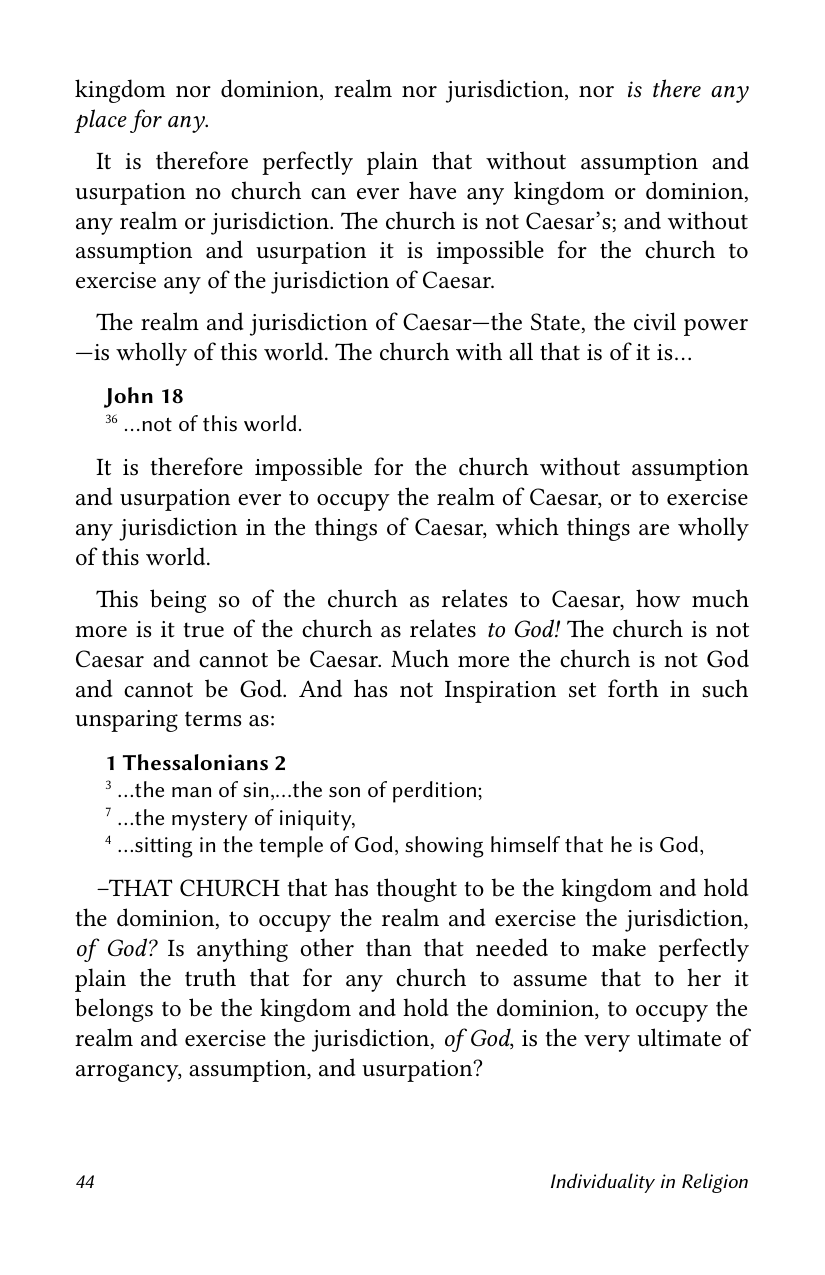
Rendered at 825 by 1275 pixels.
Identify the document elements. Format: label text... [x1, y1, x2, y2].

text It is therefore perfectly plain that without assumption and usurpation no church can ever have any kingdom or dominion, any realm or jurisdiction. The church is not Caesar’s; and without assumption and usurpation it is impossible for the church to exercise any of the jurisdiction of Caesar. [75, 147, 750, 295]
text 7 ...the mystery of iniquity, [105, 804, 720, 831]
text It is therefore impossible for the church without assumption and usurpation ever to occupy the realm of Caesar, or to exercise any jurisdiction in the things of Caesar, which things are wholly of this world. [75, 453, 750, 571]
text 3 ...the man of sin,...the son of perdition; [105, 777, 720, 803]
text 4 ...sitting in the temple of God, showing himself that he is God, [105, 832, 720, 858]
text 1 Thessalonians 2 [105, 749, 750, 776]
text 36 ...not of this world. [105, 411, 720, 437]
text The realm and jurisdiction of Caesar—the State, the civil power—is wholly of this world. The church with all that is of it is… [75, 308, 750, 367]
text This being so of the church as relates to Caesar, how much more is it true of the church as relates to God! The church is not Caesar and cannot be Caesar. Much more the church is not God and cannot be God. And has not Inspiration set forth in such unsparing terms as: [75, 585, 750, 733]
text John 18 [105, 383, 750, 409]
text kingdom nor dominion, realm nor jurisdiction, nor is there any place for any. [75, 75, 750, 133]
text –THAT CHURCH that has thought to be the kingdom and hold the dominion, to occupy the realm and exercise the jurisdiction, of God? Is anything other than that needed to make perfectly plain the truth that for any church to assume that to her it belongs to be the kingdom and hold the dominion, to occupy the realm and exercise the jurisdiction, of God, is the very ultimate of arrogancy, assumption, and usurpation? [75, 874, 750, 1082]
